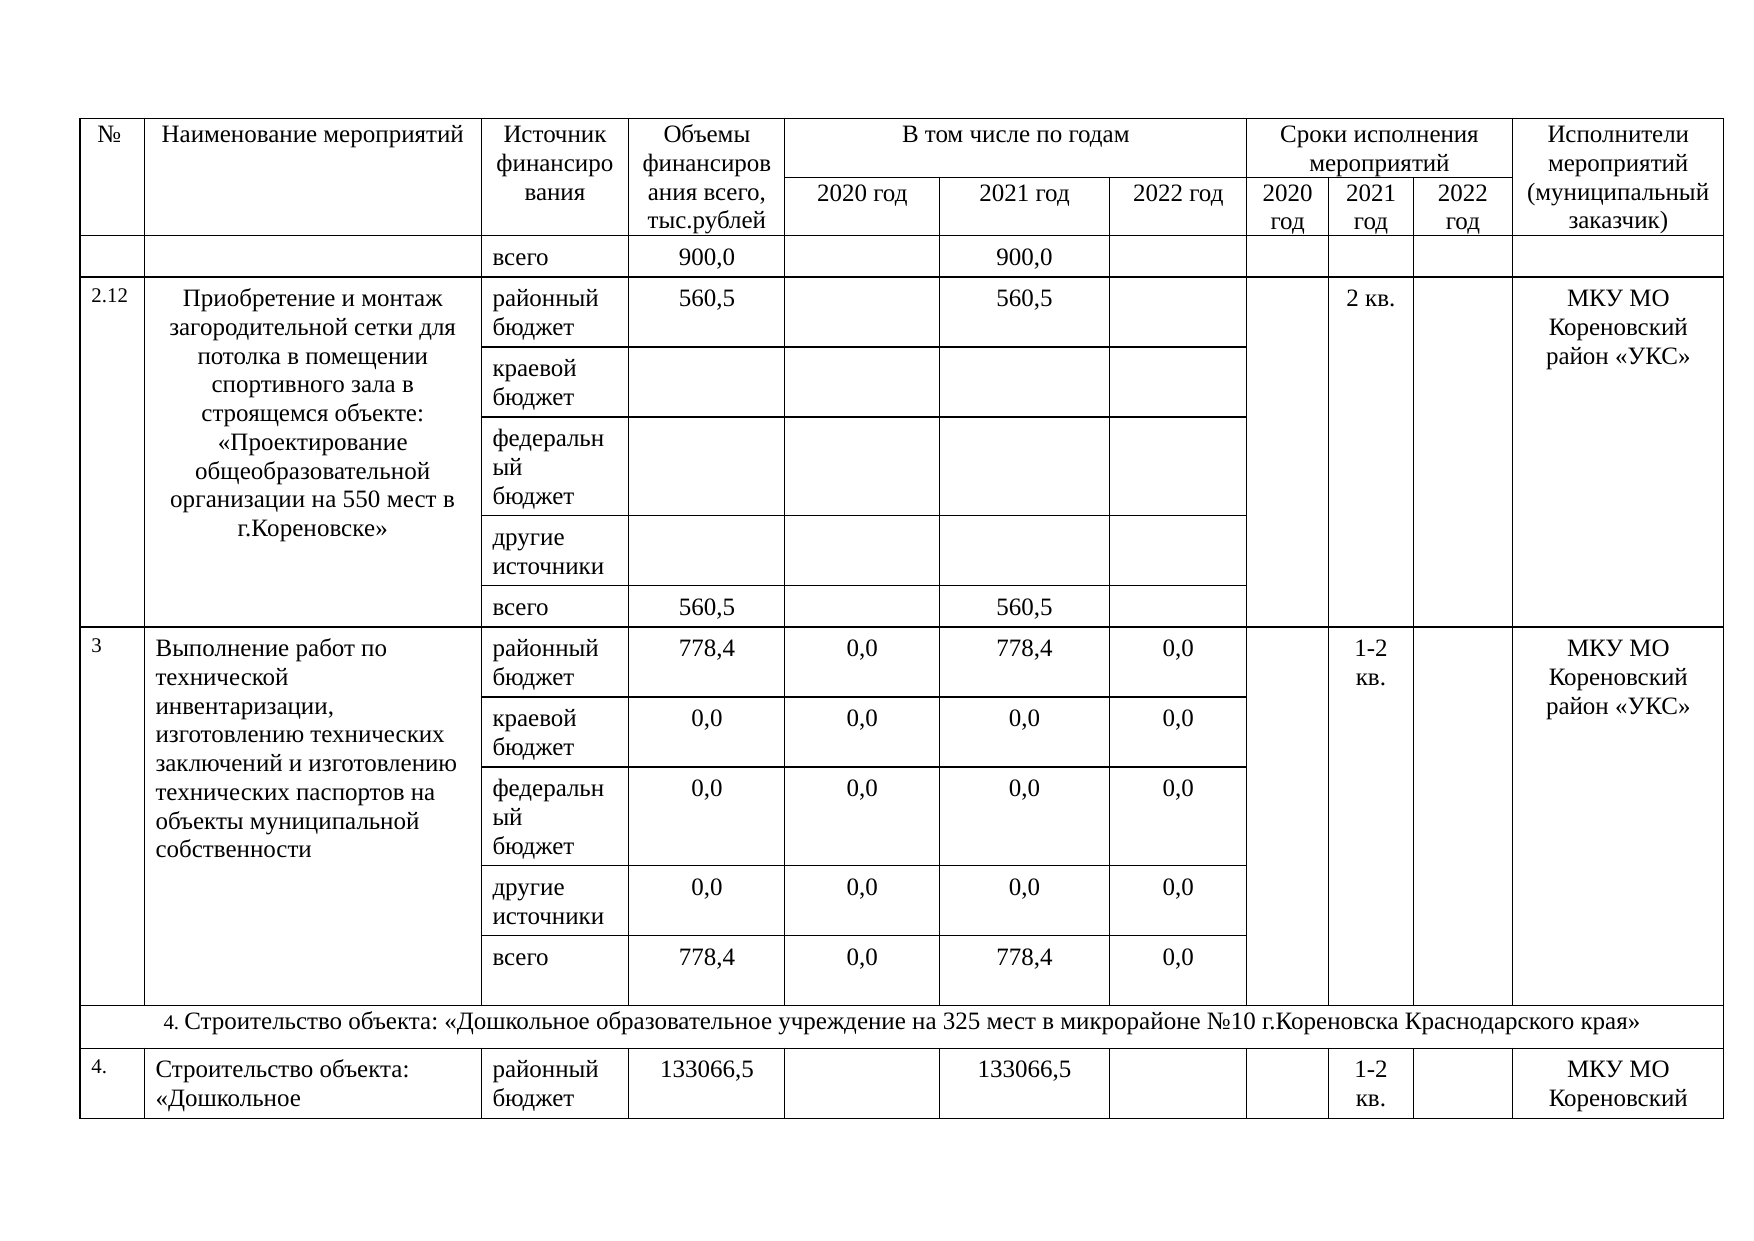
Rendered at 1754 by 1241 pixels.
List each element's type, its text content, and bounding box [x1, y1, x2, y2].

table_cell 560,5 [940, 586, 1109, 626]
table_cell 0,0 [785, 768, 939, 865]
table_cell [81, 236, 144, 276]
table_cell 0,0 [1110, 768, 1246, 865]
table_cell [785, 278, 939, 346]
table_cell [629, 348, 784, 416]
table_header Наименование мероприятий [145, 119, 481, 235]
table_cell 0,0 [785, 698, 939, 766]
table_cell 560,5 [629, 586, 784, 626]
table_cell [1513, 236, 1723, 276]
table_cell [940, 418, 1109, 515]
table_cell 900,0 [629, 236, 784, 276]
table_cell 778,4 [940, 628, 1109, 696]
table_cell краевой бюджет [482, 698, 628, 766]
table_cell районный бюджет [482, 278, 628, 346]
table_cell Приобретение и монтаж загородительной сетки для потолка в помещении спортивного зала в строящемся объекте: «Проектирование общеобразовательной организации на 550 мест в г.Кореновске» [145, 278, 481, 626]
table_cell всего [482, 586, 628, 626]
table_cell [1110, 348, 1246, 416]
table_cell 900,0 [940, 236, 1109, 276]
table_cell 1-2 кв. [1329, 1049, 1413, 1117]
table_cell [1110, 1049, 1246, 1117]
table_cell [1247, 1049, 1328, 1117]
table_header Сроки исполнения мероприятий [1247, 119, 1512, 177]
table_cell [145, 236, 481, 276]
table_cell 0,0 [1110, 866, 1246, 935]
table_cell 2.12 [81, 278, 144, 626]
table_cell 0,0 [940, 698, 1109, 766]
table_cell 2021 год [940, 178, 1109, 235]
table_cell [1414, 236, 1512, 276]
table_header Источник финансирования [482, 119, 628, 235]
table_cell 4. [81, 1049, 144, 1117]
table_cell 4. Строительство объекта: «Дошкольное образовательное учреждение на 325 мест в микрорайоне №10 г.Кореновска Краснодарского края» [81, 1006, 1723, 1047]
table_cell [1414, 1049, 1512, 1117]
table_cell МКУ МО Кореновский район «УКС» [1513, 278, 1723, 626]
table_cell 0,0 [940, 866, 1109, 935]
table_cell [629, 418, 784, 515]
table_cell [1110, 586, 1246, 626]
table_cell 0,0 [785, 866, 939, 935]
table_cell 560,5 [629, 278, 784, 346]
table_cell 560,5 [940, 278, 1109, 346]
table_cell 2022 год [1110, 178, 1246, 235]
table_header № [81, 119, 144, 235]
table_cell 0,0 [629, 866, 784, 935]
table_cell 2022 год [1414, 178, 1512, 235]
table_cell краевой бюджет [482, 348, 628, 416]
table_cell [1247, 278, 1328, 626]
table_cell 0,0 [1110, 698, 1246, 766]
table_cell другие источники [482, 516, 628, 585]
table_cell [1247, 628, 1328, 1005]
table_cell Выполнение работ по технической инвентаризации, изготовлению технических заключений и изготовлению технических паспортов на объекты муниципальной собственности [145, 628, 481, 1005]
table_cell 1-2 кв. [1329, 628, 1413, 1005]
table_cell МКУ МО Кореновский [1513, 1049, 1723, 1117]
table_cell [785, 348, 939, 416]
table_cell [1110, 516, 1246, 585]
table_cell районный бюджет [482, 628, 628, 696]
table_cell 0,0 [1110, 628, 1246, 696]
table_cell всего [482, 936, 628, 1005]
table_cell МКУ МО Кореновский район «УКС» [1513, 628, 1723, 1005]
table_cell районный бюджет [482, 1049, 628, 1117]
table_header Объемы финансирования всего, тыс.рублей [629, 119, 784, 235]
table_cell 0,0 [785, 936, 939, 1005]
table_cell 2020 год [1247, 178, 1328, 235]
table_header В том числе по годам [785, 119, 1246, 177]
table_cell другие источники [482, 866, 628, 935]
table_cell 2 кв. [1329, 278, 1413, 626]
table_cell [785, 1049, 939, 1117]
table_cell [1110, 236, 1246, 276]
table_cell 2021 год [1329, 178, 1413, 235]
table_cell [785, 236, 939, 276]
table_cell 0,0 [785, 628, 939, 696]
table_cell [1247, 236, 1328, 276]
table_cell [785, 418, 939, 515]
table_cell 778,4 [940, 936, 1109, 1005]
table_cell 778,4 [629, 628, 784, 696]
table_cell федеральный бюджет [482, 768, 628, 865]
table_cell [940, 516, 1109, 585]
table_cell 2020 год [785, 178, 939, 235]
table_cell 133066,5 [629, 1049, 784, 1117]
table_cell Строительство объекта: «Дошкольное [145, 1049, 481, 1117]
table_cell [1110, 278, 1246, 346]
table_cell [785, 516, 939, 585]
table_cell 0,0 [1110, 936, 1246, 1005]
table_cell [629, 516, 784, 585]
table_cell всего [482, 236, 628, 276]
table_cell [1414, 628, 1512, 1005]
table_cell 0,0 [629, 698, 784, 766]
table_cell федеральный бюджет [482, 418, 628, 515]
table_cell 3 [81, 628, 144, 1005]
table_cell 778,4 [629, 936, 784, 1005]
table_header Исполнители мероприятий (муниципальный заказчик) [1513, 119, 1723, 235]
table_cell 133066,5 [940, 1049, 1109, 1117]
table_cell [1414, 278, 1512, 626]
table_cell [940, 348, 1109, 416]
table_cell 0,0 [629, 768, 784, 865]
table_cell [785, 586, 939, 626]
table_cell [1110, 418, 1246, 515]
table_cell 0,0 [940, 768, 1109, 865]
table_cell [1329, 236, 1413, 276]
